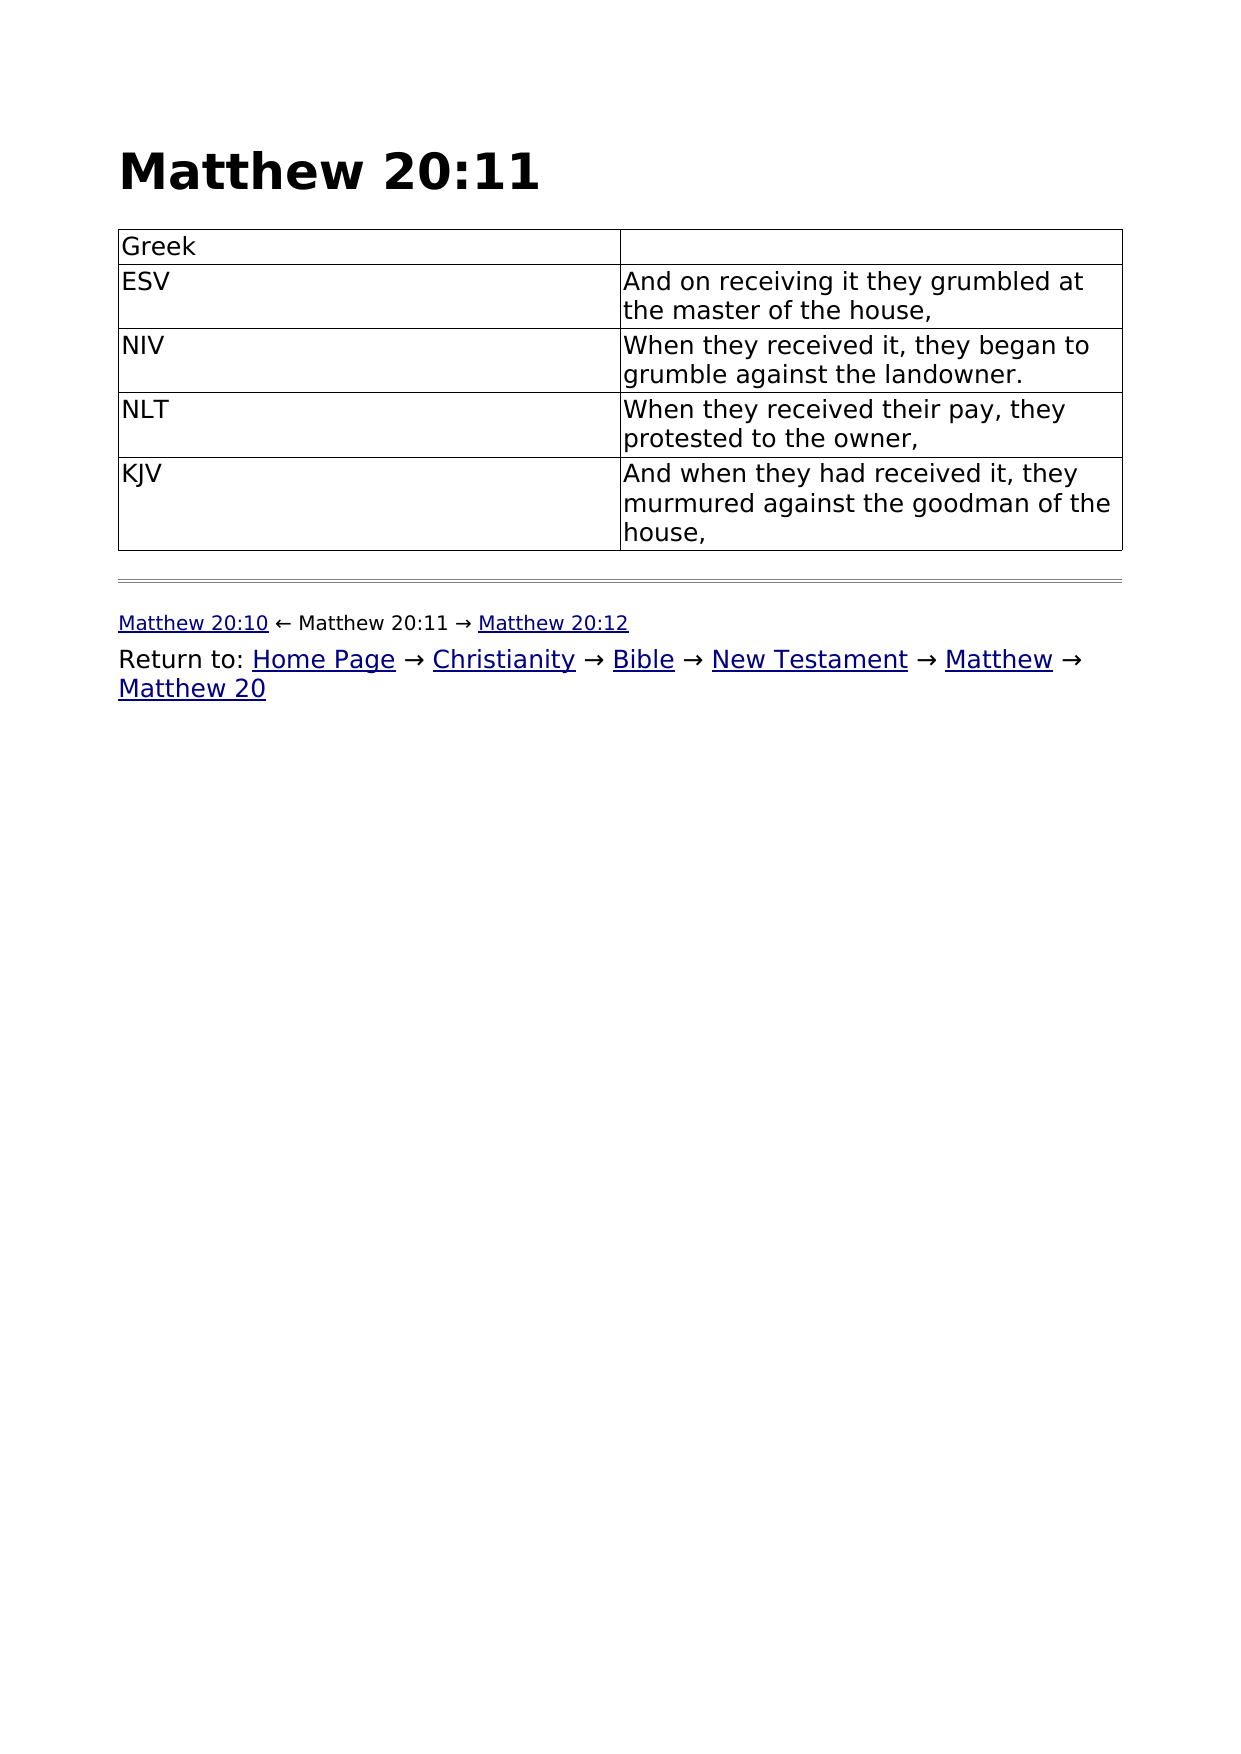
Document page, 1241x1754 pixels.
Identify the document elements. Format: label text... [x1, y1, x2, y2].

table_cell And when they had received it, they murmured against the goodman of the house, [621, 458, 1122, 550]
table_cell NLT [119, 393, 620, 457]
table_header [621, 230, 1122, 264]
table_cell KJV [119, 458, 620, 550]
subtitle Matthew 20:11 [118, 143, 1122, 201]
table_cell ESV [119, 265, 620, 328]
text Matthew 20:10 ← Matthew 20:11 → Matthew 20:12 [118, 611, 1122, 645]
table_cell When they received it, they began to grumble against the landowner. [621, 329, 1122, 392]
table_header Greek [119, 230, 620, 264]
text Return to: Home Page → Christianity → Bible → New Testament → Matthew → Matthew 20 [118, 645, 1122, 704]
table_cell NIV [119, 329, 620, 392]
table_cell When they received their pay, they protested to the owner, [621, 393, 1122, 457]
table_cell And on receiving it they grumbled at the master of the house, [621, 265, 1122, 328]
